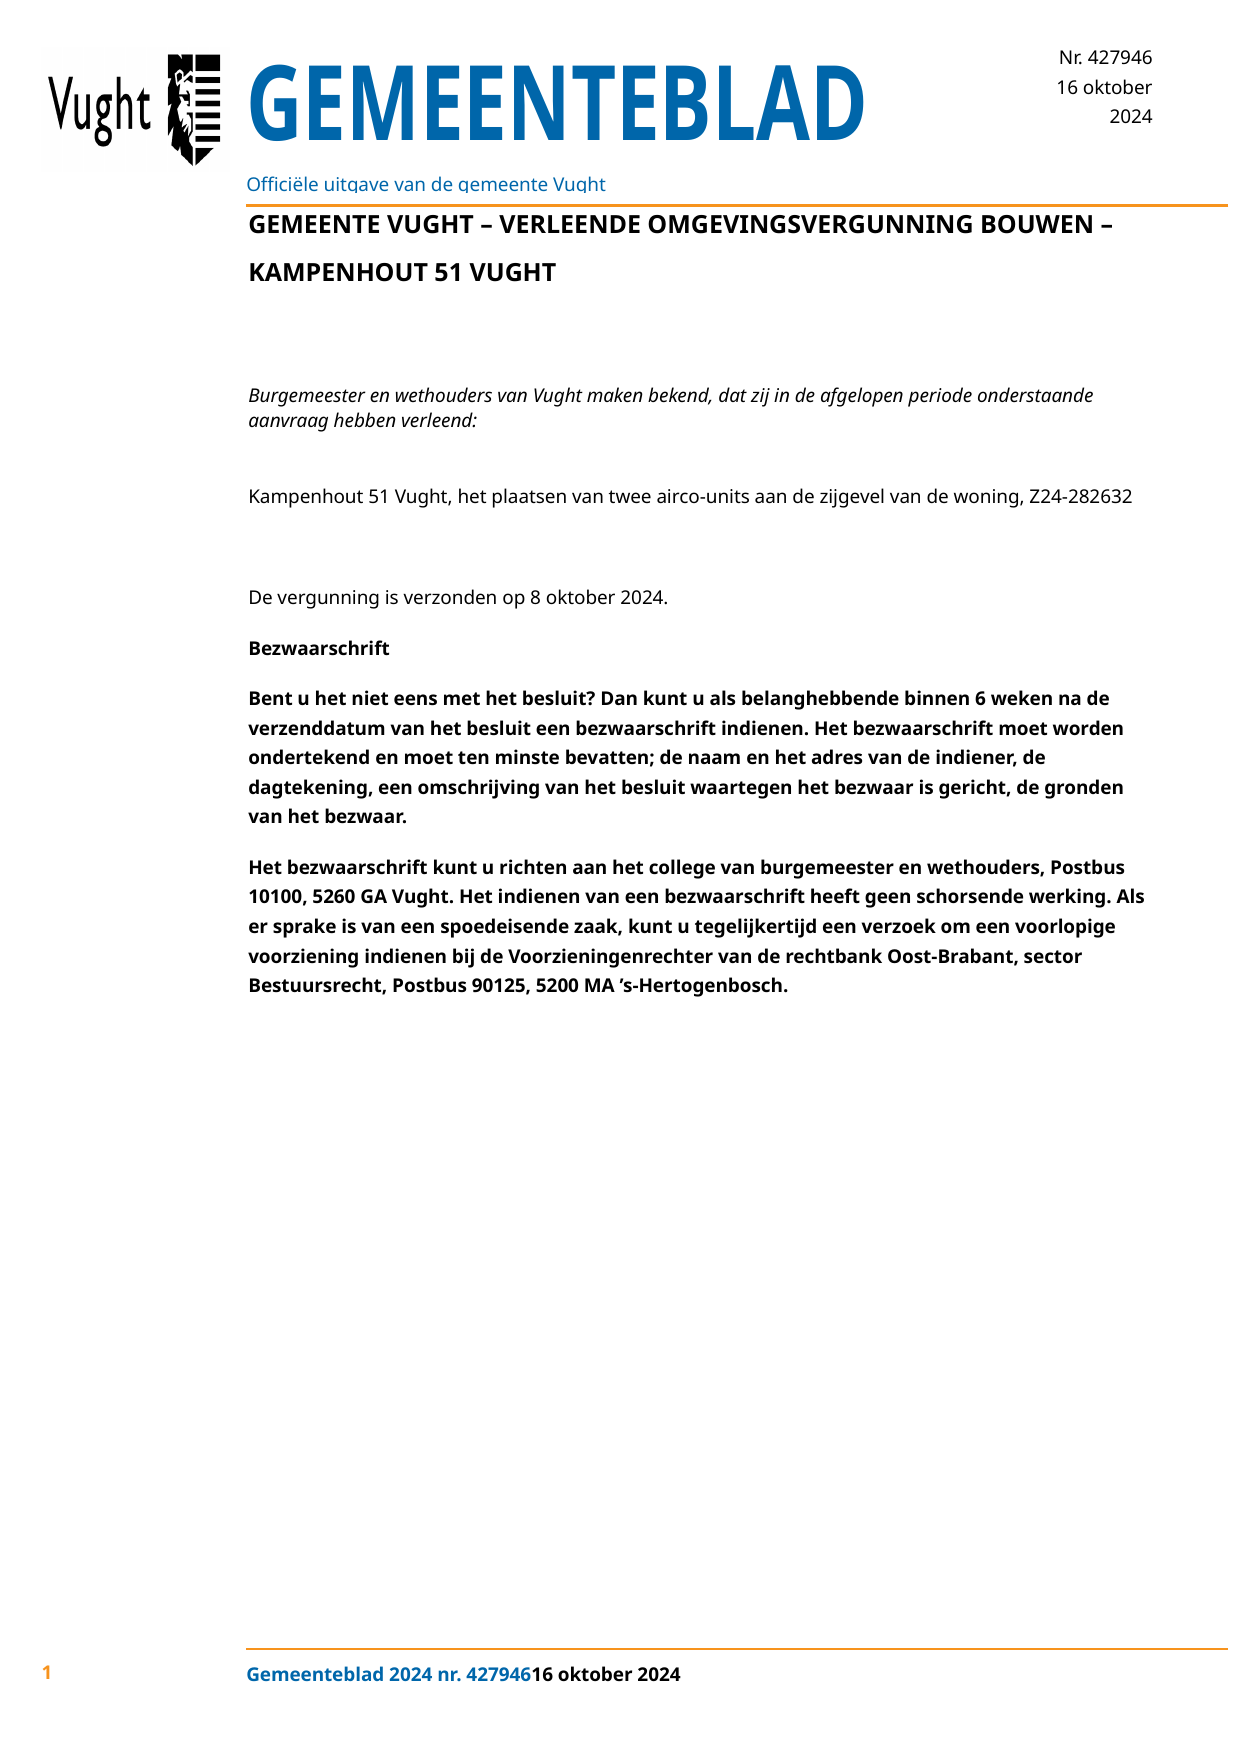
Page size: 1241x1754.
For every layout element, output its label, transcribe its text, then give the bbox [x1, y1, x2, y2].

text Burgemeester en wethouders van Vught maken bekend, dat zij in de afgelopen periode onderstaande aanvraag hebben verleend: [248, 382, 1152, 433]
picture [41, 47, 231, 172]
text Bent u het niet eens met het besluit? Dan kunt u als belanghebbende binnen 6 weken na de verzenddatum van het besluit een bezwaarschrift indienen. Het bezwaarschrift moet worden ondertekend en moet ten minste bevatten; de naam en het adres van de indiener, de dagtekening, een omschrijving van het besluit waartegen het bezwaar is gericht, de gronden van het bezwaar. [248, 685, 1152, 829]
text Kampenhout 51 Vught, het plaatsen van twee airco-units aan de zijgevel van de woning, Z24-282632 [248, 484, 1152, 509]
text GEMEENTE VUGHT – VERLEENDE OMGEVINGSVERGUNNING BOUWEN – KAMPENHOUT 51 VUGHT [248, 207, 1152, 288]
text Bezwaarschrift [248, 635, 1152, 661]
text De vergunning is verzonden op 8 oktober 2024. [248, 584, 1152, 610]
text Het bezwaarschrift kunt u richten aan het college van burgemeester en wethouders, Postbus 10100, 5260 GA Vught. Het indienen van een bezwaarschrift heeft geen schorsende werking. Als er sprake is van een spoedeisende zaak, kunt u tegelijkertijd een verzoek om een voorlopige voorziening indienen bij de Voorzieningenrechter van de rechtbank Oost-Brabant, sector Bestuursrecht, Postbus 90125, 5200 MA ’s-Hertogenbosch. [248, 854, 1152, 998]
